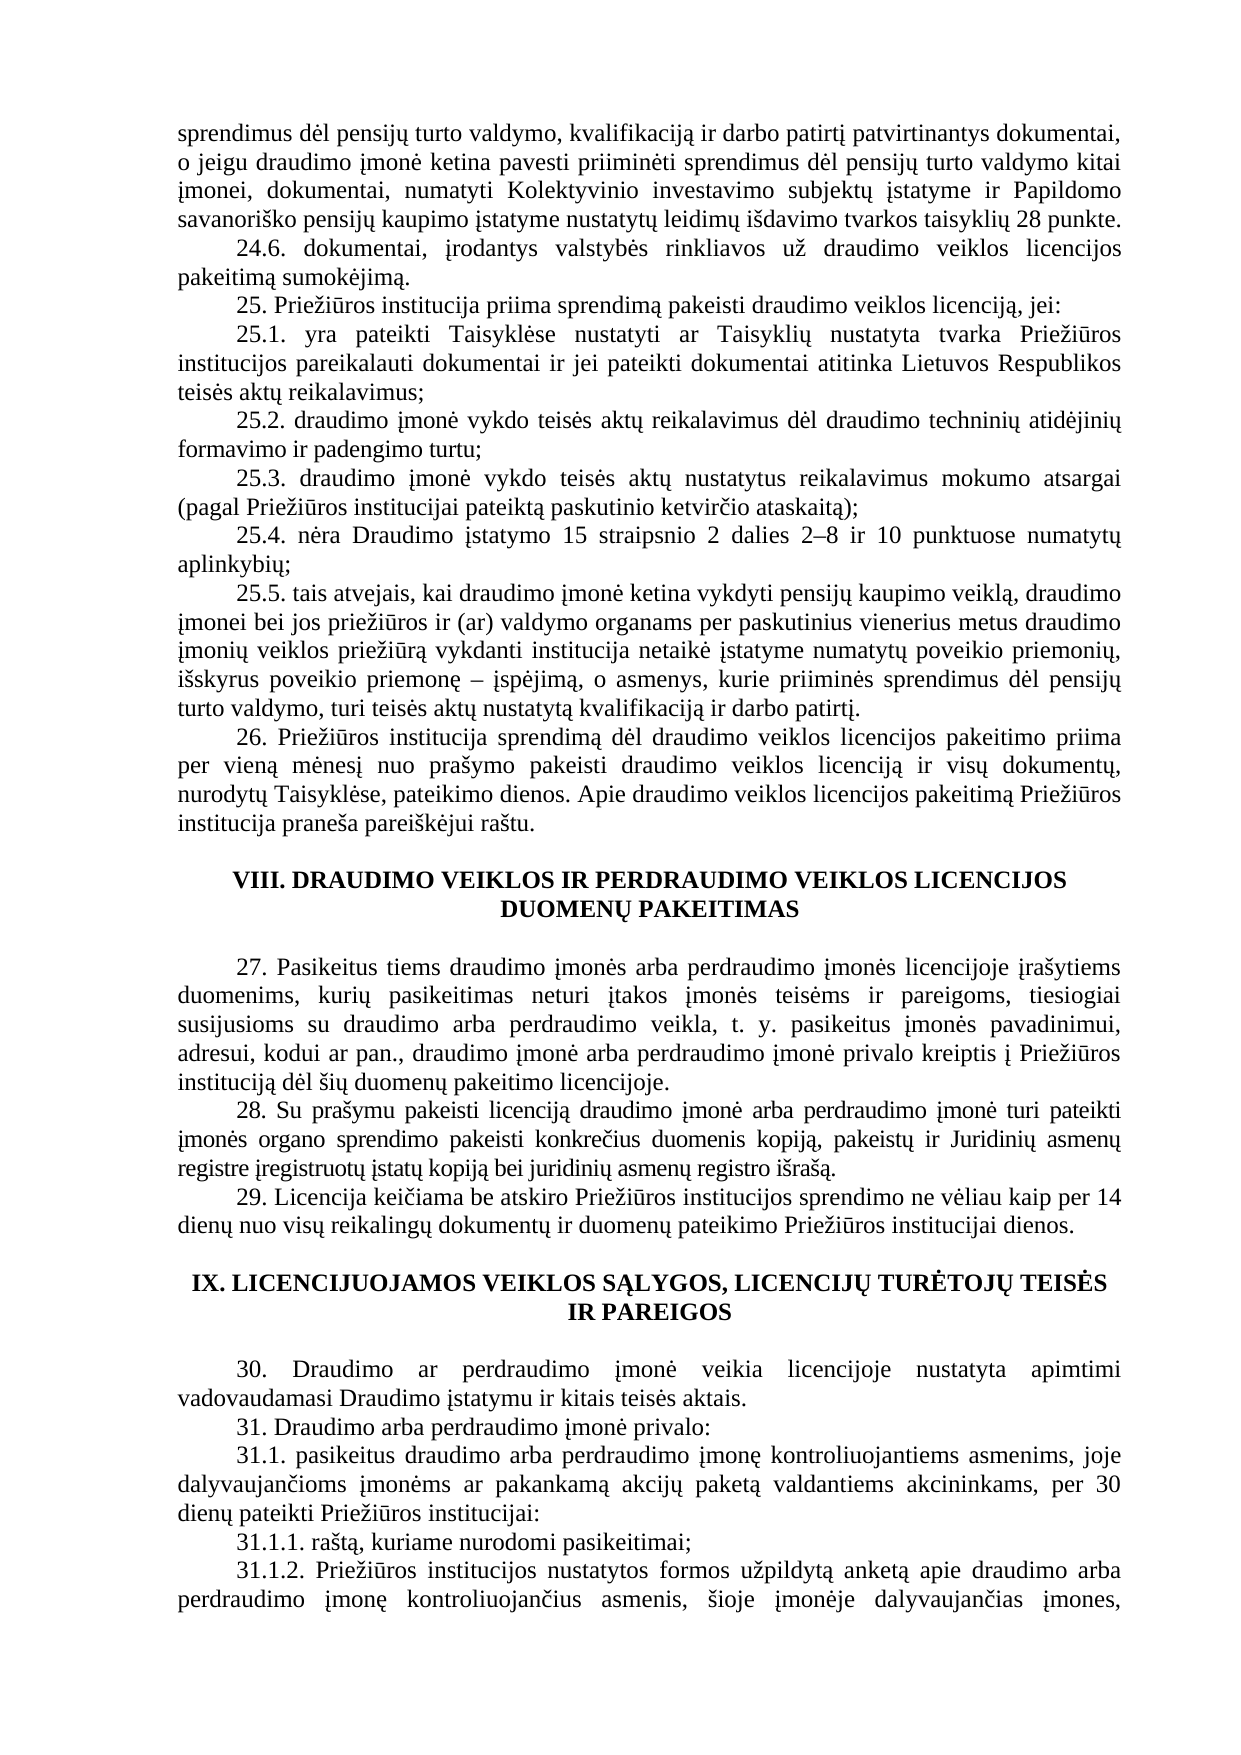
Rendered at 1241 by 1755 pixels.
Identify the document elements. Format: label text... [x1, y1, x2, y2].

text 30. Draudimo ar perdraudimo įmonė veikia licencijoje nustatyta apimtimi vadovaudamasi Draudimo įstatymu ir kitais teisės aktais. [177, 1354, 1122, 1412]
text 24.6. dokumentai, įrodantys valstybės rinkliavos už draudimo veiklos licencijos pakeitimą sumokėjimą. [177, 233, 1122, 291]
text 31. Draudimo arba perdraudimo įmonė privalo: [177, 1412, 1122, 1441]
text 25. Priežiūros institucija priima sprendimą pakeisti draudimo veiklos licenciją, jei: [177, 291, 1122, 319]
text 29. Licencija keičiama be atskiro Priežiūros institucijos sprendimo ne vėliau kaip per 14 dienų nuo visų reikalingų dokumentų ir duomenų pateikimo Priežiūros institucijai dienos. [177, 1182, 1122, 1239]
text 25.2. draudimo įmonė vykdo teisės aktų reikalavimus dėl draudimo techninių atidėjinių formavimo ir padengimo turtu; [177, 406, 1122, 463]
text 25.3. draudimo įmonė vykdo teisės aktų nustatytus reikalavimus mokumo atsargai (pagal Priežiūros institucijai pateiktą paskutinio ketvirčio ataskaitą); [177, 463, 1122, 521]
text 25.1. yra pateikti Taisyklėse nustatyti ar Taisyklių nustatyta tvarka Priežiūros institucijos pareikalauti dokumentai ir jei pateikti dokumentai atitinka Lietuvos Respublikos teisės aktų reikalavimus; [177, 319, 1122, 406]
text 31.1.1. raštą, kuriame nurodomi pasikeitimai; [177, 1527, 1122, 1556]
text IX. LICENCIJUOJAMOS VEIKLOS SĄLYGOS, LICENCIJŲ TURĖTOJŲ TEISĖS IR PAREIGOS [177, 1268, 1122, 1326]
text 31.1. pasikeitus draudimo arba perdraudimo įmonę kontroliuojantiems asmenims, joje dalyvaujančioms įmonėms ar pakankamą akcijų paketą valdantiems akcininkams, per 30 dienų pateikti Priežiūros institucijai: [177, 1441, 1122, 1527]
text 25.4. nėra Draudimo įstatymo 15 straipsnio 2 dalies 2–8 ir 10 punktuose numatytų aplinkybių; [177, 521, 1122, 578]
text sprendimus dėl pensijų turto valdymo, kvalifikaciją ir darbo patirtį patvirtinantys dokumentai, o jeigu draudimo įmonė ketina pavesti priiminėti sprendimus dėl pensijų turto valdymo kitai įmonei, dokumentai, numatyti Kolektyvinio investavimo subjektų įstatyme ir Papildomo savanoriško pensijų kaupimo įstatyme nustatytų leidimų išdavimo tvarkos taisyklių 28 punkte. [177, 118, 1122, 233]
text 31.1.2. Priežiūros institucijos nustatytos formos užpildytą anketą apie draudimo arba perdraudimo įmonę kontroliuojančius asmenis, šioje įmonėje dalyvaujančias įmones, [177, 1556, 1122, 1613]
text 26. Priežiūros institucija sprendimą dėl draudimo veiklos licencijos pakeitimo priima per vieną mėnesį nuo prašymo pakeisti draudimo veiklos licenciją ir visų dokumentų, nurodytų Taisyklėse, pateikimo dienos. Apie draudimo veiklos licencijos pakeitimą Priežiūros institucija praneša pareiškėjui raštu. [177, 722, 1122, 837]
text 27. Pasikeitus tiems draudimo įmonės arba perdraudimo įmonės licencijoje įrašytiems duomenims, kurių pasikeitimas neturi įtakos įmonės teisėms ir pareigoms, tiesiogiai susijusioms su draudimo arba perdraudimo veikla, t. y. pasikeitus įmonės pavadinimui, adresui, kodui ar pan., draudimo įmonė arba perdraudimo įmonė privalo kreiptis į Priežiūros instituciją dėl šių duomenų pakeitimo licencijoje. [177, 952, 1122, 1096]
text 28. Su prašymu pakeisti licenciją draudimo įmonė arba perdraudimo įmonė turi pateikti įmonės organo sprendimo pakeisti konkrečius duomenis kopiją, pakeistų ir Juridinių asmenų registre įregistruotų įstatų kopiją bei juridinių asmenų registro išrašą. [177, 1096, 1122, 1182]
text VIII. DRAUDIMO VEIKLOS IR PERDRAUDIMO VEIKLOS LICENCIJOS DUOMENŲ PAKEITIMAS [177, 866, 1122, 923]
text 25.5. tais atvejais, kai draudimo įmonė ketina vykdyti pensijų kaupimo veiklą, draudimo įmonei bei jos priežiūros ir (ar) valdymo organams per paskutinius vienerius metus draudimo įmonių veiklos priežiūrą vykdanti institucija netaikė įstatyme numatytų poveikio priemonių, išskyrus poveikio priemonę – įspėjimą, o asmenys, kurie priiminės sprendimus dėl pensijų turto valdymo, turi teisės aktų nustatytą kvalifikaciją ir darbo patirtį. [177, 578, 1122, 722]
